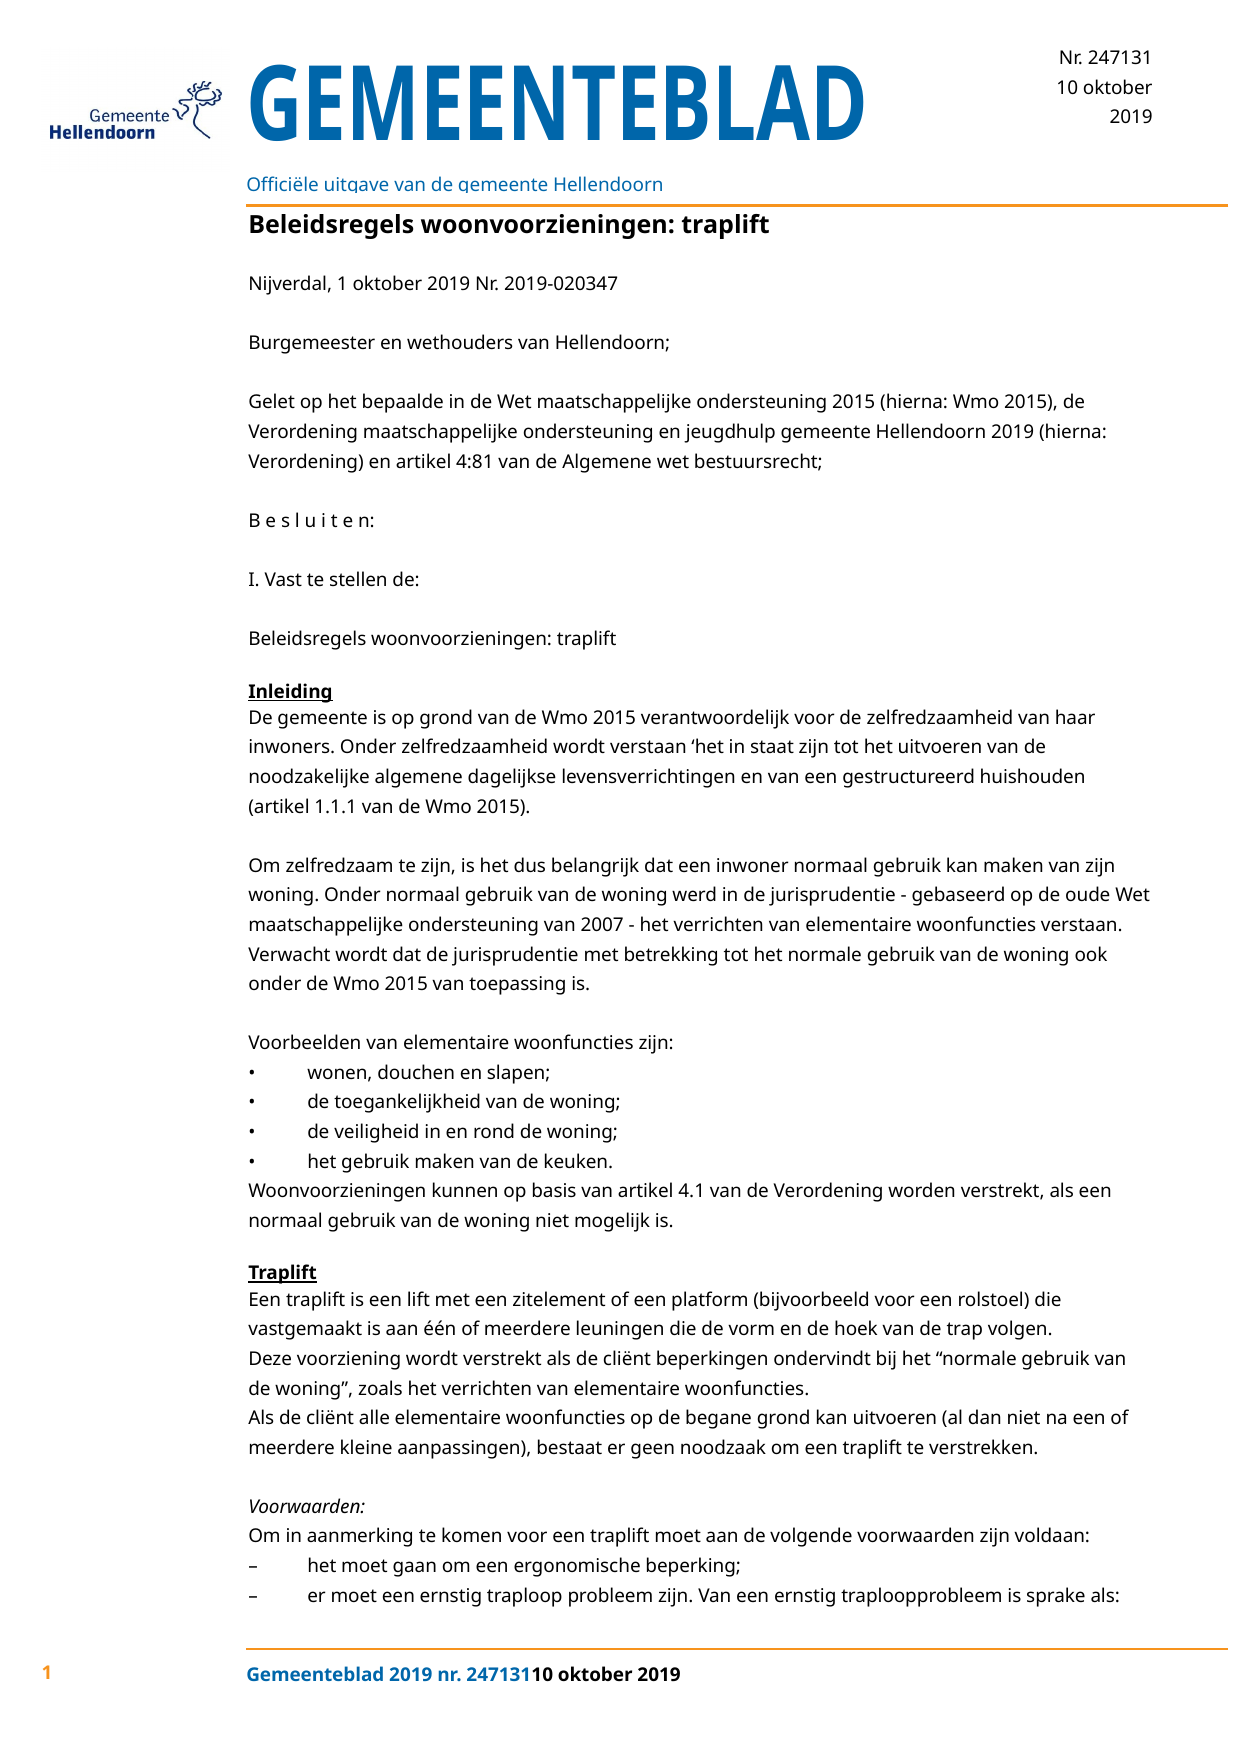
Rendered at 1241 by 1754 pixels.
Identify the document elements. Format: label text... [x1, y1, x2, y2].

list het moet gaan om een ergonomische beperking; [248, 1552, 1152, 1578]
text Een traplift is een lift met een zitelement of een platform (bijvoorbeeld voor een rolstoel) die vastgemaakt is aan één of meerdere leuningen die de vorm en de hoek van de trap volgen. [248, 1286, 1152, 1341]
picture [41, 47, 231, 172]
text Deze voorziening wordt verstrekt als de cliënt beperkingen ondervindt bij het “normale gebruik van de woning”, zoals het verrichten van elementaire woonfuncties. [248, 1345, 1152, 1400]
text B e s l u i t e n: [248, 507, 1152, 533]
text De gemeente is op grond van de Wmo 2015 verantwoordelijk voor de zelfredzaamheid van haar inwoners. Onder zelfredzaamheid wordt verstaan ‘het in staat zijn tot het uitvoeren van de noodzakelijke algemene dagelijkse levensverrichtingen en van een gestructureerd huishouden (artikel 1.1.1 van de Wmo 2015). [248, 704, 1152, 819]
text Inleiding [248, 676, 1152, 704]
text I. Vast te stellen de: [248, 566, 1152, 592]
text Beleidsregels woonvoorzieningen: traplift [248, 207, 1152, 241]
text Beleidsregels woonvoorzieningen: traplift [248, 625, 1152, 651]
text Woonvoorzieningen kunnen op basis van artikel 4.1 van de Verordening worden verstrekt, als een normaal gebruik van de woning niet mogelijk is. [248, 1177, 1152, 1233]
text Nijverdal, 1 oktober 2019 Nr. 2019-020347 [248, 270, 1152, 296]
text Als de cliënt alle elementaire woonfuncties op de begane grond kan uitvoeren (al dan niet na een of meerdere kleine aanpassingen), bestaat er geen noodzaak om een traplift te verstrekken. [248, 1404, 1152, 1459]
text Voorwaarden: [248, 1493, 1152, 1519]
text Gelet op het bepaalde in de Wet maatschappelijke ondersteuning 2015 (hierna: Wmo 2015), de Verordening maatschappelijke ondersteuning en jeugdhulp gemeente Hellendoorn 2019 (hierna: Verordening) en artikel 4:81 van de Algemene wet bestuursrecht; [248, 389, 1152, 473]
text Burgemeester en wethouders van Hellendoorn; [248, 329, 1152, 355]
list de toegankelijkheid van de woning; [248, 1089, 1152, 1114]
list wonen, douchen en slapen; [248, 1059, 1152, 1085]
text Voorbeelden van elementaire woonfuncties zijn: [248, 1029, 1152, 1055]
text Om in aanmerking te komen voor een traplift moet aan de volgende voorwaarden zijn voldaan: [248, 1523, 1152, 1548]
list er moet een ernstig traploop probleem zijn. Van een ernstig traploopprobleem is sprake als: [248, 1582, 1152, 1607]
text Om zelfredzaam te zijn, is het dus belangrijk dat een inwoner normaal gebruik kan maken van zijn woning. Onder normaal gebruik van de woning werd in de jurisprudentie - gebaseerd op de oude Wet maatschappelijke ondersteuning van 2007 - het verrichten van elementaire woonfuncties verstaan. Verwacht wordt dat de jurisprudentie met betrekking tot het normale gebruik van de woning ook onder de Wmo 2015 van toepassing is. [248, 852, 1152, 996]
list de veiligheid in en rond de woning; [248, 1118, 1152, 1144]
text Traplift [248, 1257, 1152, 1286]
list het gebruik maken van de keuken. [248, 1148, 1152, 1174]
